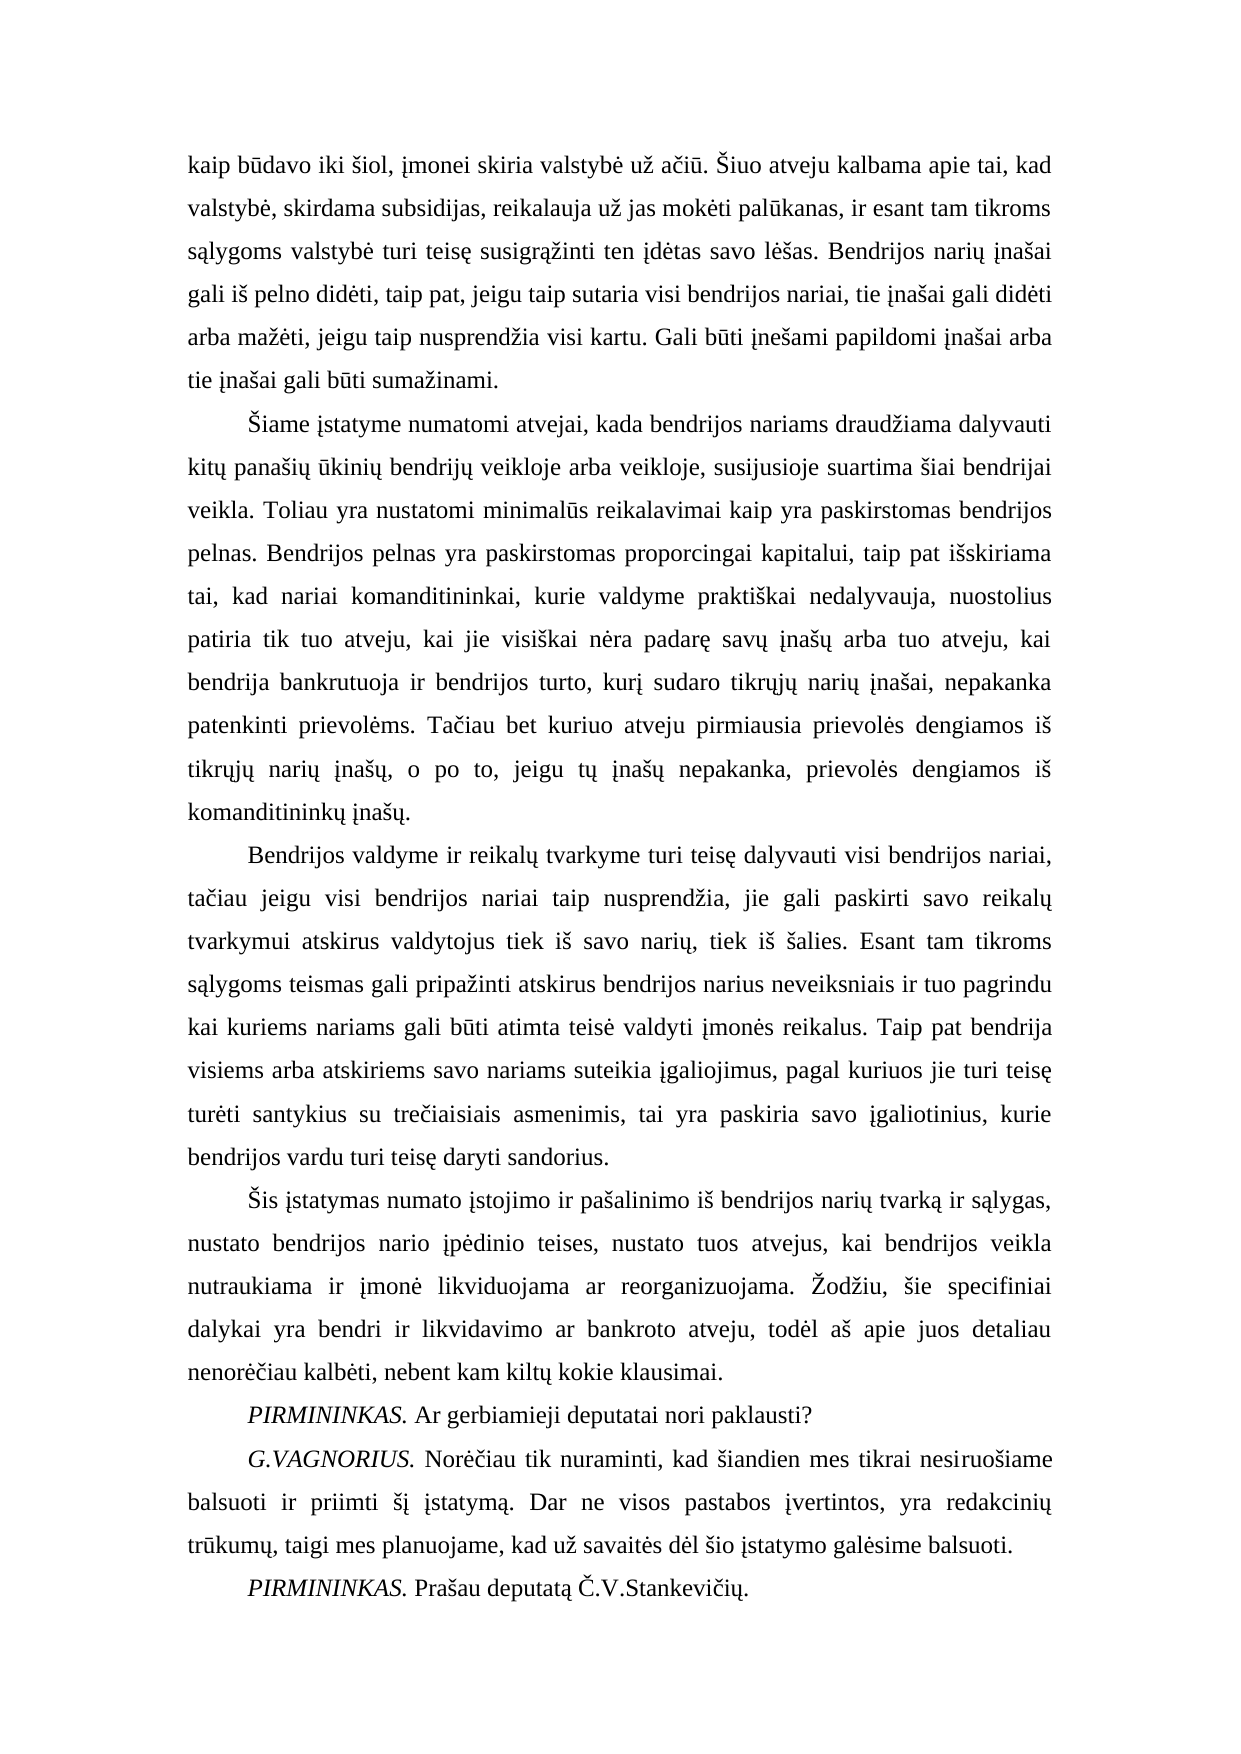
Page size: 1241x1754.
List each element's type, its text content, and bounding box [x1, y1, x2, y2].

text Šis įstatymas numato įstojimo ir pašalinimo iš bendrijos narių tvarką ir sąlygas, nustato bendrijos nario įpėdinio teises, nustato tuos atvejus, kai bendrijos veikla nutraukiama ir įmonė likviduojama ar reorganizuojama. Žodžiu, šie specifiniai dalykai yra bendri ir likvidavimo ar bankroto atveju, todėl aš apie juos detaliau nenorėčiau kalbėti, nebent kam kiltų kokie klau­simai. [187, 1185, 1053, 1386]
text G.VAGNORIUS. Norėčiau tik nuraminti, kad šiandien mes tikrai nesi­ruošiame balsuoti ir priimti šį įstatymą. Dar ne visos pastabos įvertintos, yra redakcinių trūkumų, taigi mes planuojame, kad už savaitės dėl šio įstatymo galėsime balsuoti. [187, 1444, 1053, 1559]
text Šiame įstatyme numatomi atvejai, kada bendrijos nariams draudžiama dalyvauti kitų panašių ūkinių bendrijų veikloje arba veikloje, susijusioje suartima šiai bendrijai veikla. Toliau yra nustatomi minimalūs reikalavimai kaip yra paskirstomas bendrijos pelnas. Bendrijos pelnas yra paskirstomas proporcingai kapitalui, taip pat išskiriama tai, kad nariai komanditininkai, kurie valdyme praktiškai nedalyvauja, nuostolius patiria tik tuo atveju, kai jie visiškai nėra padarę savų įnašų arba tuo atveju, kai bendrija bankrutuoja ir bendrijos turto, kurį sudaro tikrųjų narių įnašai, nepakanka patenkinti prievolėms. Tačiau bet kuriuo atveju pirmiausia prievolės dengiamos iš tikrųjų narių įnašų, o po to, jeigu tų įnašų nepakanka, prievolės dengiamos iš komanditininkų įnašų. [187, 409, 1053, 826]
text Bendrijos valdyme ir reikalų tvarkyme turi teisę dalyvauti visi bendrijos nariai, tačiau jeigu visi bendrijos nariai taip nusprendžia, jie gali paskirti savo reikalų tvarkymui atskirus valdytojus tiek iš savo narių, tiek iš šalies. Esant tam tikroms sąlygoms teismas gali pripažinti atskirus bendrijos narius neveiksniais ir tuo pagrindu kai kuriems nariams gali būti atimta teisė valdy­ti įmonės reikalus. Taip pat bendrija visiems arba atskiriems savo nariams suteikia įgaliojimus, pagal kuriuos jie turi teisę turėti santykius su trečiai­siais asmenimis, tai yra paskiria savo įgaliotinius, kurie bendrijos vardu turi teisę daryti sandorius. [187, 840, 1053, 1171]
text PIRMININKAS. Ar gerbiamieji deputatai nori paklausti? [187, 1401, 1053, 1429]
text PIRMININKAS. Prašau deputatą Č.V.Stankevičių. [187, 1573, 1053, 1602]
text kaip būdavo iki šiol, įmonei skiria valstybė už ačiū. Šiuo atveju kalbama apie tai, kad valstybė, skirdama subsidijas, reikalauja už jas mokėti palūkanas, ir esant tam tikroms sąlygoms valstybė turi teisę susigrąžinti ten įdėtas savo lėšas. Bendrijos narių įnašai gali iš pelno didėti, taip pat, jeigu taip sutaria visi bendrijos nariai, tie įnašai gali didėti arba mažėti, jeigu taip nusprendžia visi kartu. Gali būti įnešami papildomi įnašai arba tie įnašai gali būti sumažinami. [187, 150, 1053, 394]
